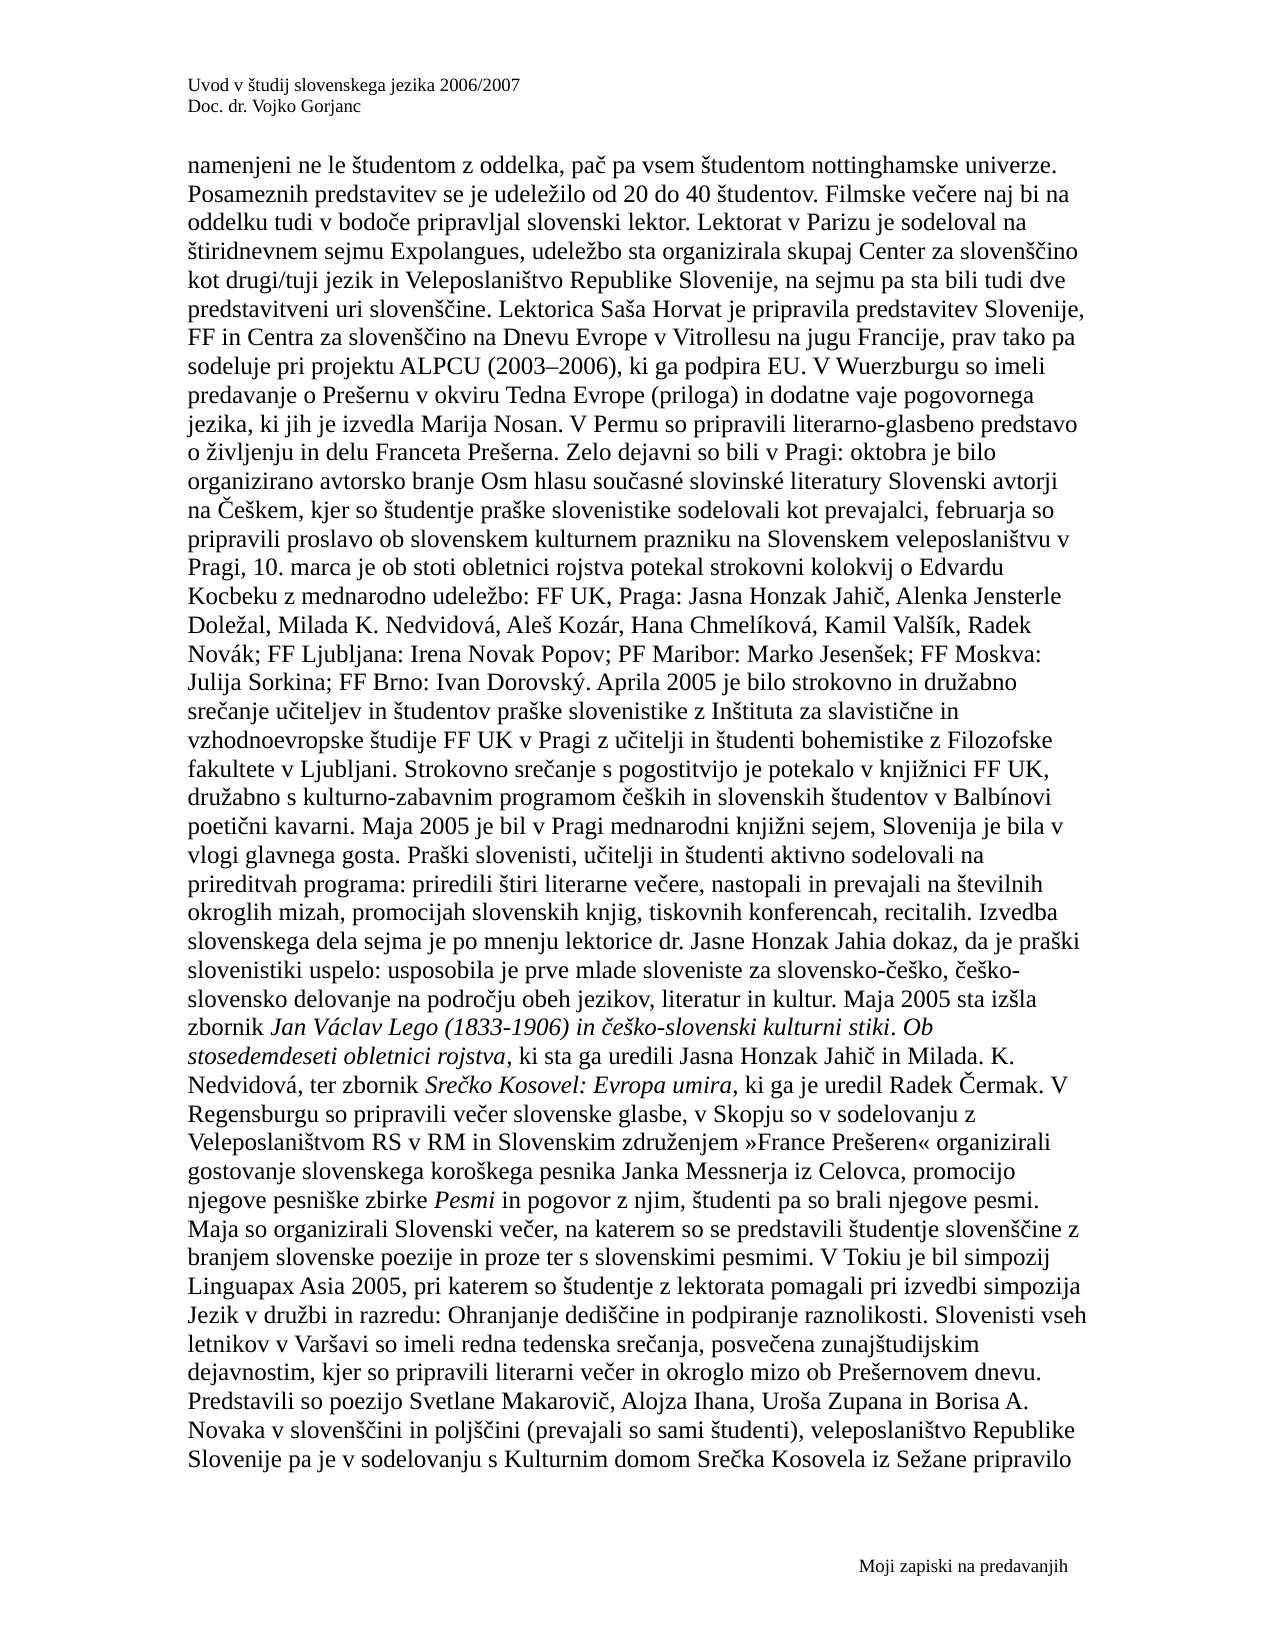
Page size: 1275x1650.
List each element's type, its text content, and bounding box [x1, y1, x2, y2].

text namenjeni ne le študentom z oddelka, pač pa vsem študentom nottinghamske univerze. Posameznih predstavitev se je udeležilo od 20 do 40 študentov. Filmske večere naj bi na oddelku tudi v bodoče pripravljal slovenski lektor. Lektorat v Parizu je sodeloval na štiridnevnem sejmu Expolangues, udeležbo sta organizirala skupaj Center za slovenščino kot drugi/tuji jezik in Veleposlaništvo Republike Slovenije, na sejmu pa sta bili tudi dve predstavitveni uri slovenščine. Lektorica Saša Horvat je pripravila predstavitev Slovenije, FF in Centra za slovenščino na Dnevu Evrope v Vitrollesu na jugu Francije, prav tako pa sodeluje pri projektu ALPCU (2003–2006), ki ga podpira EU. V Wuerzburgu so imeli predavanje o Prešernu v okviru Tedna Evrope (priloga) in dodatne vaje pogovornega jezika, ki jih je izvedla Marija Nosan. V Permu so pripravili literarno-glasbeno predstavo o življenju in delu Franceta Prešerna. Zelo dejavni so bili v Pragi: oktobra je bilo organizirano avtorsko branje Osm hlasu současné slovinské literatury Slovenski avtorji na Češkem, kjer so študentje praške slovenistike sodelovali kot prevajalci, februarja so pripravili proslavo ob slovenskem kulturnem prazniku na Slovenskem veleposlaništvu v Pragi, 10. marca je ob stoti obletnici rojstva potekal strokovni kolokvij o Edvardu Kocbeku z mednarodno udeležbo: FF UK, Praga: Jasna Honzak Jahič, Alenka Jensterle Doležal, Milada K. Nedvidová, Aleš Kozár, Hana Chmelíková, Kamil Valšík, Radek Novák; FF Ljubljana: Irena Novak Popov; PF Maribor: Marko Jesenšek; FF Moskva: Julija Sorkina; FF Brno: Ivan Dorovský. Aprila 2005 je bilo strokovno in družabno srečanje učiteljev in študentov praške slovenistike z Inštituta za slavistične in vzhodnoevropske študije FF UK v Pragi z učitelji in študenti bohemistike z Filozofske fakultete v Ljubljani. Strokovno srečanje s pogostitvijo je potekalo v knjižnici FF UK, družabno s kulturno-zabavnim programom čeških in slovenskih študentov v Balbínovi poetični kavarni. Maja 2005 je bil v Pragi mednarodni knjižni sejem, Slovenija je bila v vlogi glavnega gosta. Praški slovenisti, učitelji in študenti aktivno sodelovali na prireditvah programa: priredili štiri literarne večere, nastopali in prevajali na številnih okroglih mizah, promocijah slovenskih knjig, tiskovnih konferencah, recitalih. Izvedba slovenskega dela sejma je po mnenju lektorice dr. Jasne Honzak Jahia dokaz, da je praški slovenistiki uspelo: usposobila je prve mlade sloveniste za slovensko-češko, češko-slovensko delovanje na področju obeh jezikov, literatur in kultur. Maja 2005 sta izšla zbornik Jan Václav Lego (1833-1906) in češko-slovenski kulturni stiki. Ob stosedemdeseti obletnici rojstva, ki sta ga uredili Jasna Honzak Jahič in Milada. K. Nedvidová, ter zbornik Srečko Kosovel: Evropa umira, ki ga je uredil Radek Čermak. V Regensburgu so pripravili večer slovenske glasbe, v Skopju so v sodelovanju z Veleposlaništvom RS v RM in Slovenskim združenjem »France Prešeren« organizirali gostovanje slovenskega koroškega pesnika Janka Messnerja iz Celovca, promocijo njegove pesniške zbirke Pesmi in pogovor z njim, študenti pa so brali njegove pesmi. Maja so organizirali Slovenski večer, na katerem so se predstavili študentje slovenščine z branjem slovenske poezije in proze ter s slovenskimi pesmimi. V Tokiu je bil simpozij Linguapax Asia 2005, pri katerem so študentje z lektorata pomagali pri izvedbi simpozija Jezik v družbi in razredu: Ohranjanje dediščine in podpiranje raznolikosti. Slovenisti vseh letnikov v Varšavi so imeli redna tedenska srečanja, posvečena zunajštudijskim dejavnostim, kjer so pripravili literarni večer in okroglo mizo ob Prešernovem dnevu. Predstavili so poezijo Svetlane Makarovič, Alojza Ihana, Uroša Zupana in Borisa A. Novaka v slovenščini in poljščini (prevajali so sami študenti), veleposlaništvo Republike Slovenije pa je v sodelovanju s Kulturnim domom Srečka Kosovela iz Sežane pripravilo [187, 150, 1087, 1472]
